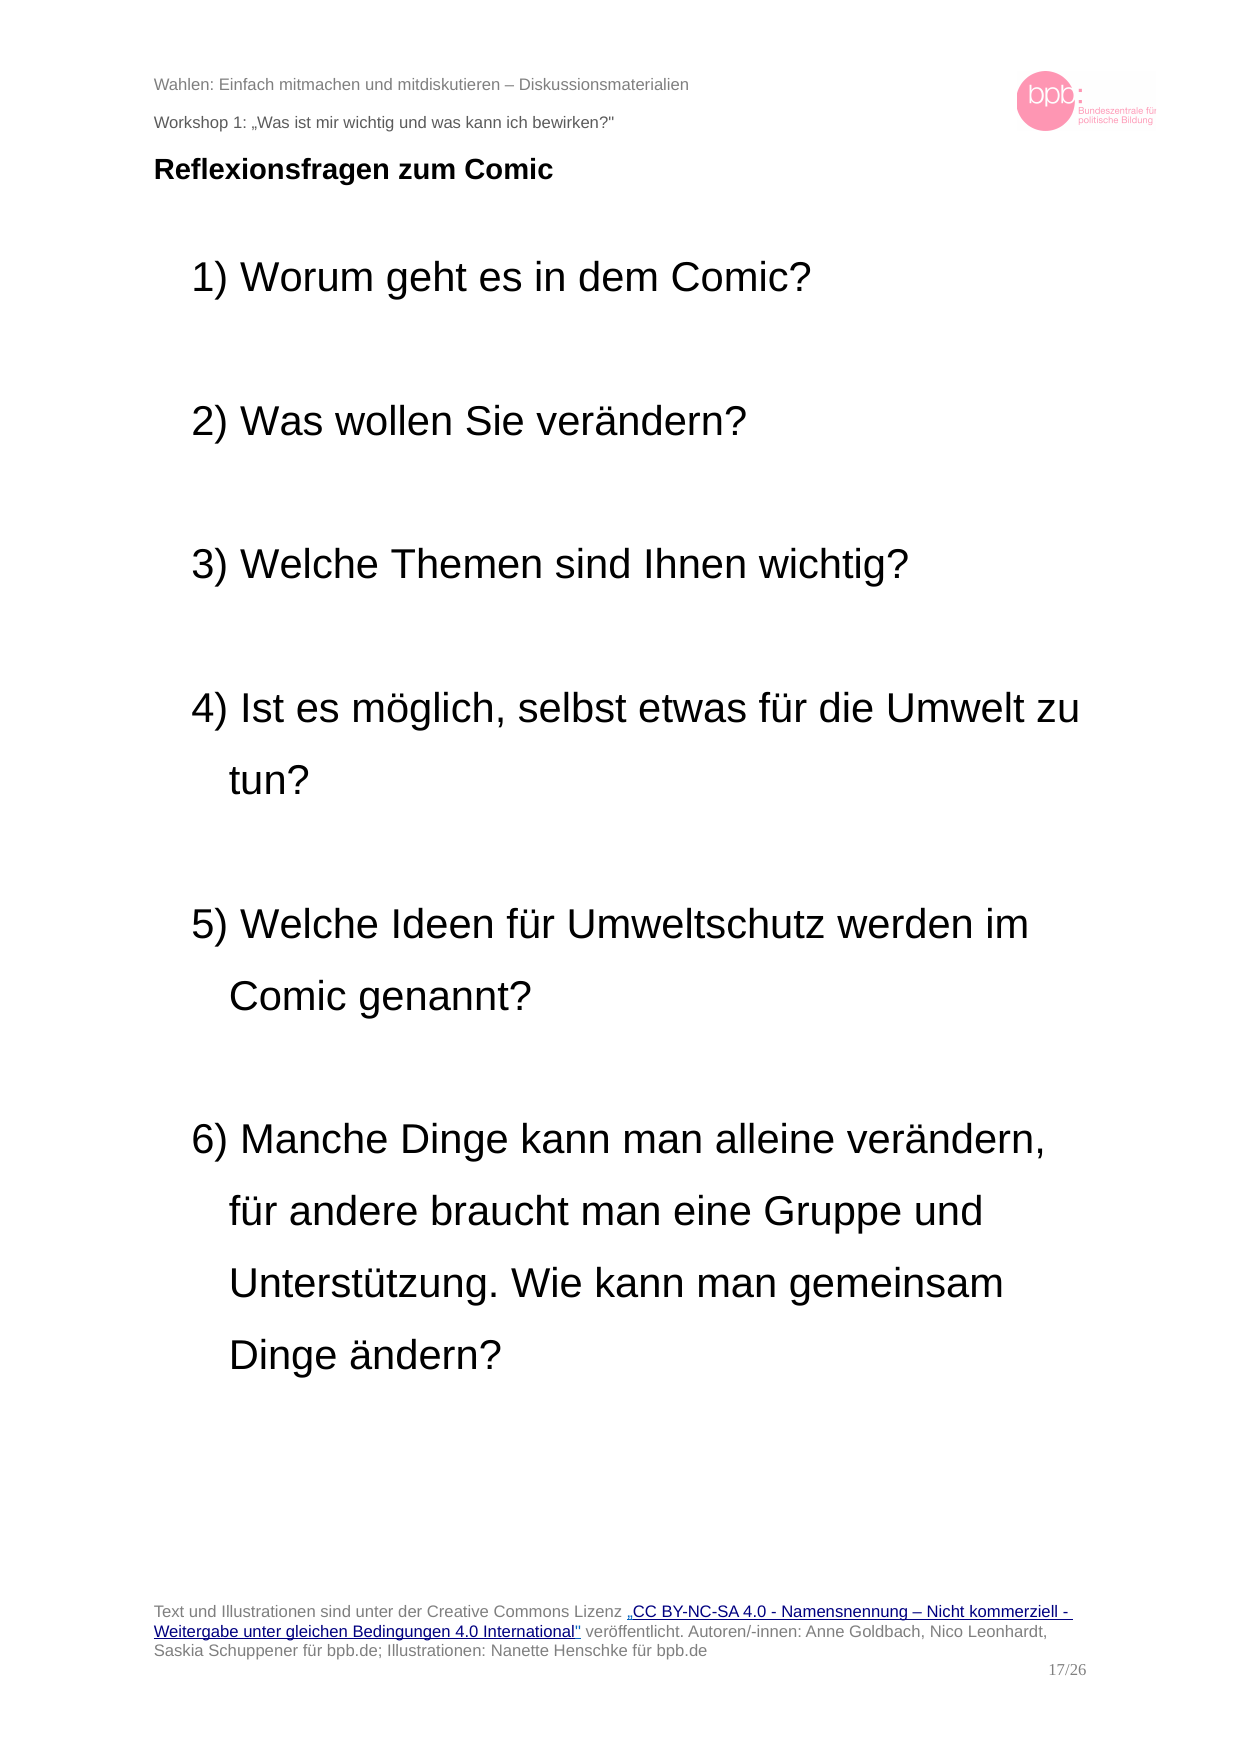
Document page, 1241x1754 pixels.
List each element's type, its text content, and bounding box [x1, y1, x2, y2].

list Welche Themen sind Ihnen wichtig? [191, 540, 1087, 588]
list Was wollen Sie verändern? [191, 396, 1087, 444]
list Ist es möglich, selbst etwas für die Umwelt zu tun? [191, 683, 1087, 803]
list Manche Dinge kann man alleine verändern, für andere braucht man eine Gruppe und Unterstützung. Wie kann man gemeinsam Dinge ändern? [191, 1115, 1087, 1378]
list Worum geht es in dem Comic? [191, 252, 1087, 300]
list Welche Ideen für Umweltschutz werden im Comic genannt? [191, 899, 1087, 1019]
text Reflexionsfragen zum Comic [153, 152, 1087, 185]
